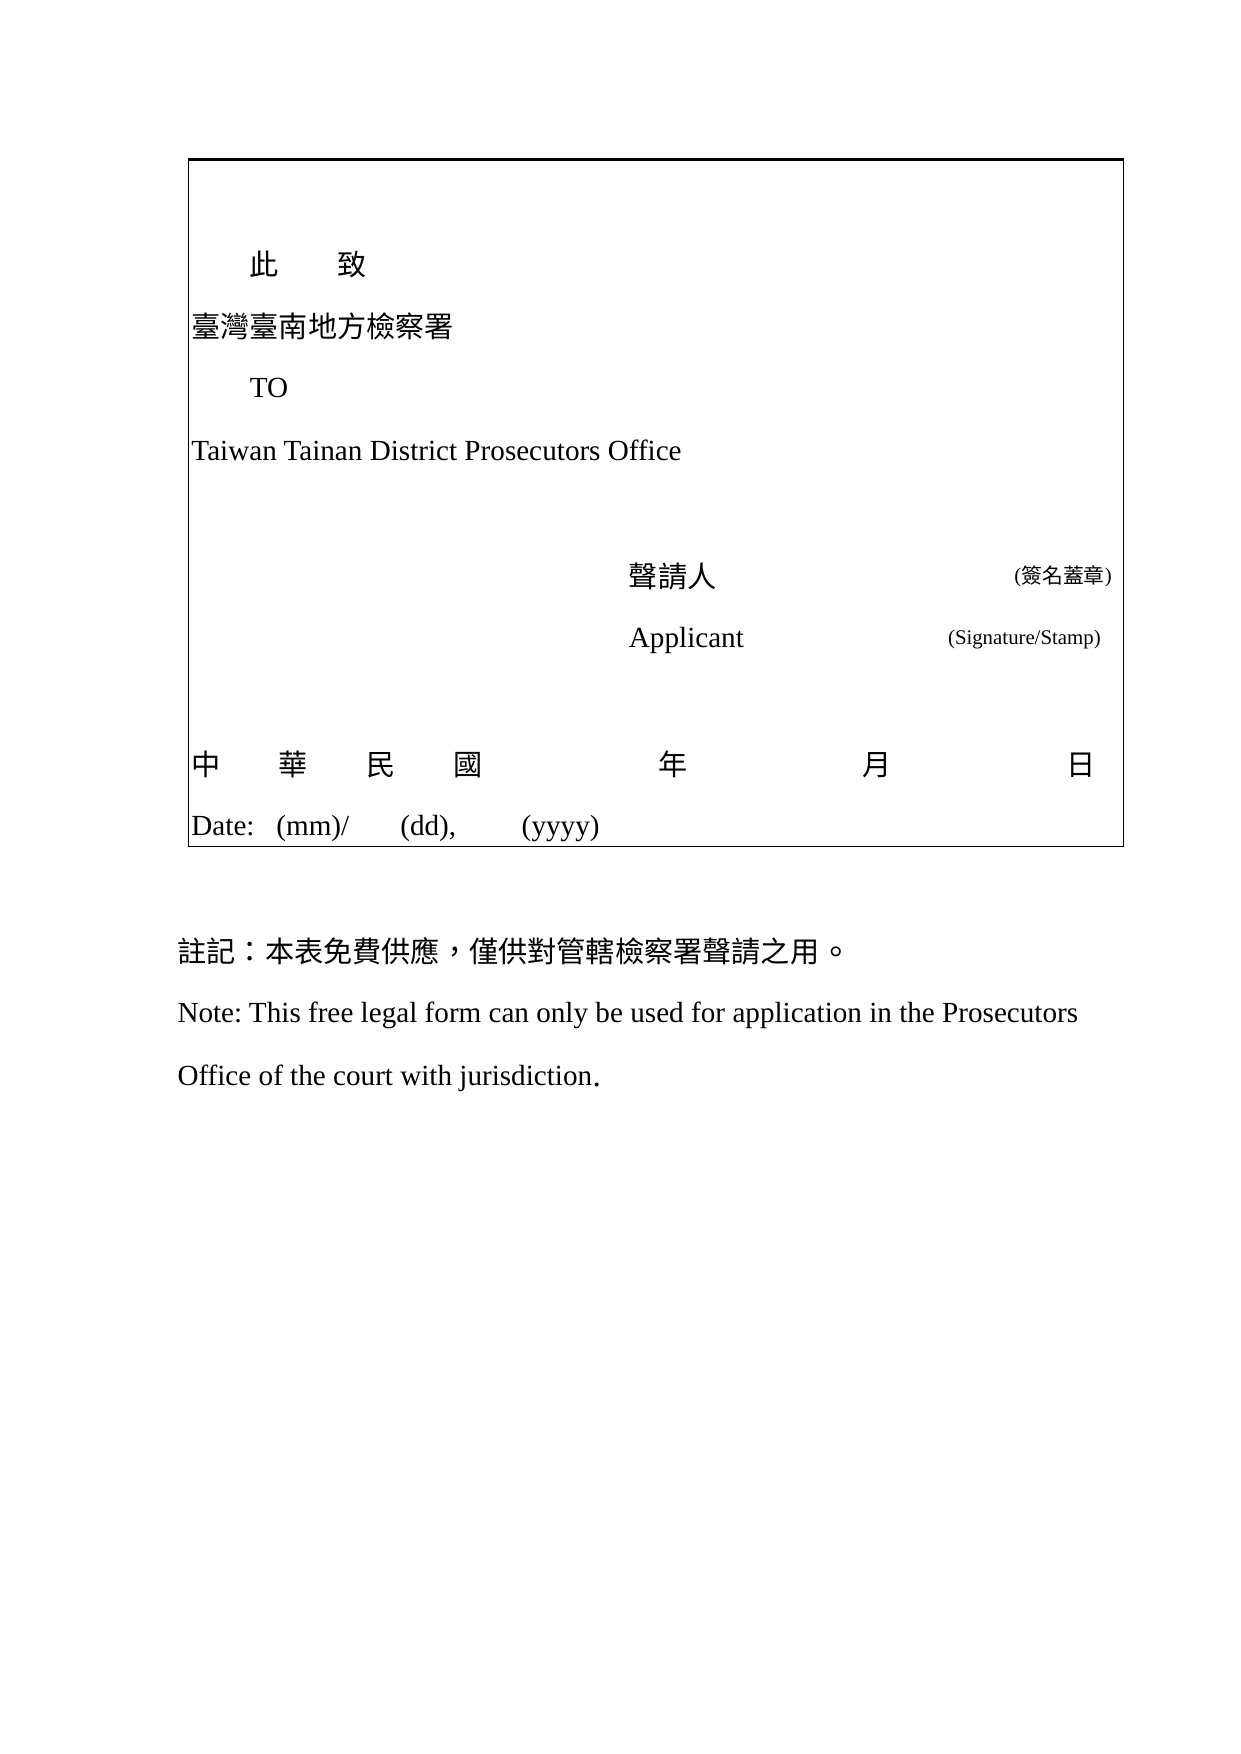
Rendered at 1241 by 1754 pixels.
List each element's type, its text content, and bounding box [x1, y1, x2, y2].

text Note: This free legal form can only be used for application in the Prosecutors Office of the court with jurisdiction. [177, 971, 1122, 1096]
text 註記：本表免費供應，僅供對管轄檢察署聲請之用。 [177, 908, 1122, 971]
table_cell 此 致 臺灣臺南地方檢察署 TO Taiwan Tainan District Prosecutors Office 聲請人 (簽名蓋章) Applicant (Signature/Stamp) 中 華 民 國 年 月 日 Date: (mm)/ (dd), (yyyy) [189, 161, 1123, 846]
